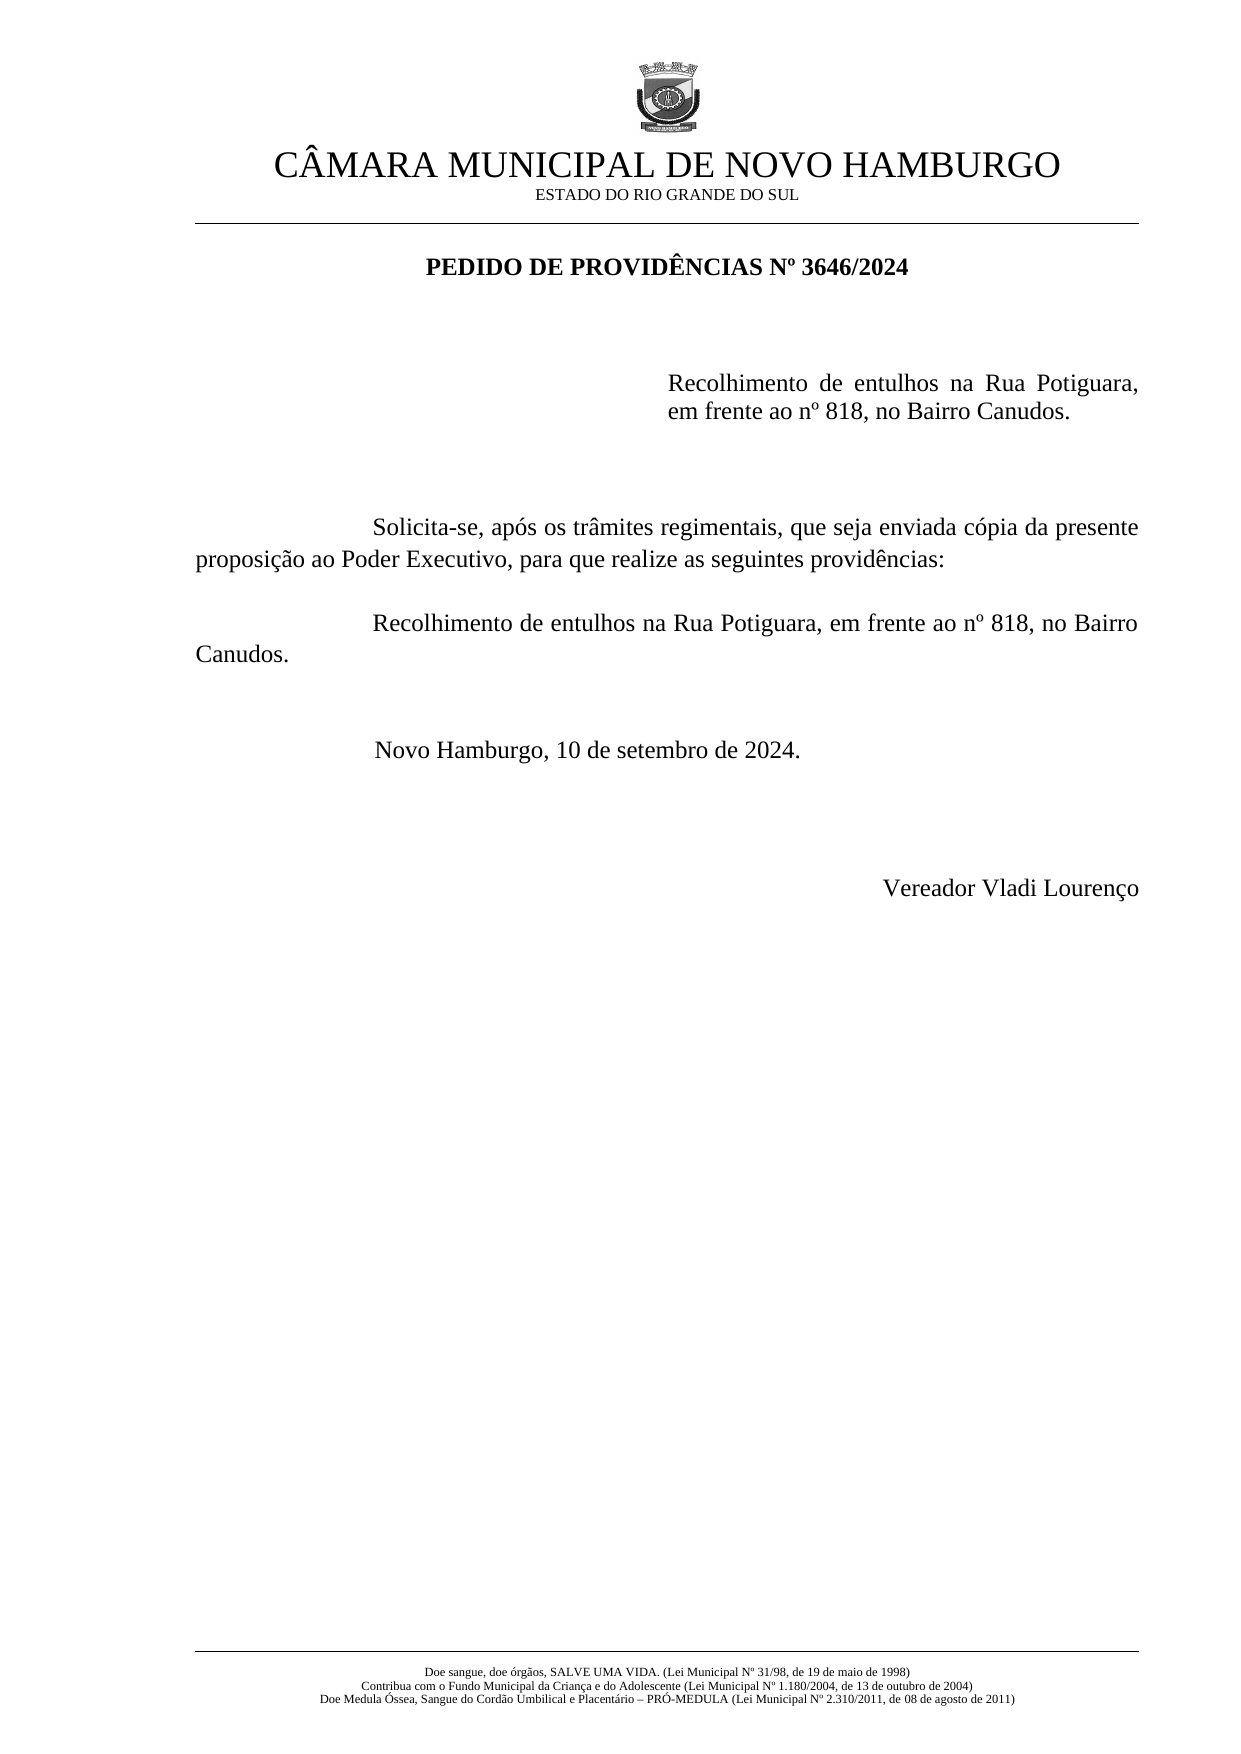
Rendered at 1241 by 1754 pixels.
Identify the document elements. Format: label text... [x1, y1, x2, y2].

text Recolhimento de entulhos na Rua Potiguara, em frente ao nº 818, no Bairro Canudos. [668, 369, 1139, 425]
text PEDIDO DE PROVIDÊNCIAS Nº 3646/2024 [195, 253, 1139, 281]
text Novo Hamburgo, 10 de setembro de 2024. [195, 736, 1139, 764]
text Vereador Vladi Lourenço [195, 874, 1139, 902]
text Recolhimento de entulhos na Rua Potiguara, em frente ao nº 818, no Bairro Canudos. [195, 609, 1139, 668]
text Solicita-se, após os trâmites regimentais, que seja enviada cópia da presente proposição ao Poder Executivo, para que realize as seguintes providências: [195, 513, 1139, 573]
